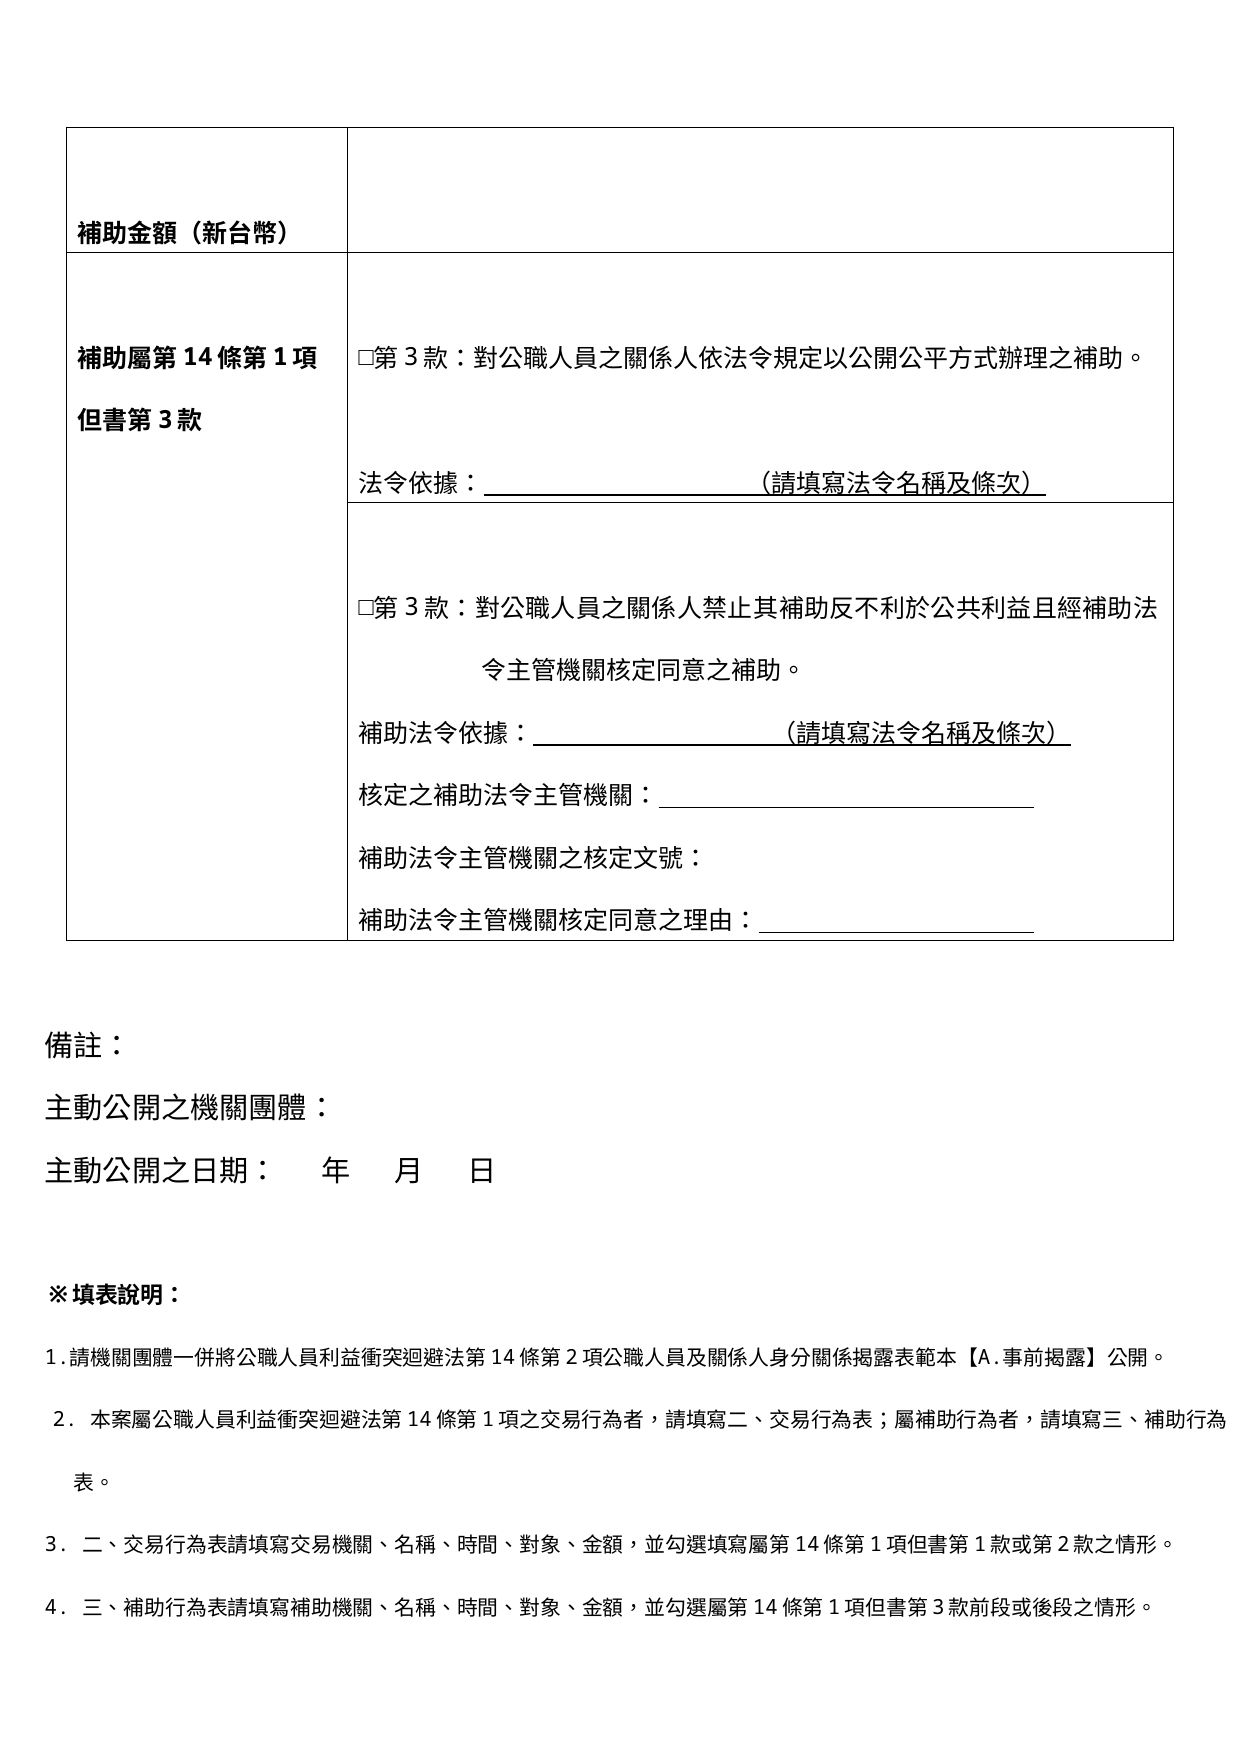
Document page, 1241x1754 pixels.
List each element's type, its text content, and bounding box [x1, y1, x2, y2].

text 2. 本案屬公職人員利益衝突迴避法第14條第1項之交易行為者，請填寫二、交易行為表；屬補助行為者，請填寫三、補助行為表。 [15, 1377, 1231, 1502]
table_cell □第3款：對公職人員之關係人禁止其補助反不利於公共利益且經補助法令主管機關核定同意之補助。 補助法令依據： （請填寫法令名稱及條次） 核定之補助法令主管機關： 補助法令主管機關之核定文號： 補助法令主管機關核定同意之理由： [348, 503, 1173, 939]
text 4. 三、補助行為表請填寫補助機關、名稱、時間、對象、金額，並勾選屬第14條第1項但書第3款前段或後段之情形。 [44, 1564, 1216, 1627]
text 1.請機關團體一併將公職人員利益衝突迴避法第14條第2項公職人員及關係人身分關係揭露表範本【A.事前揭露】公開。 [44, 1314, 1216, 1377]
table_cell □第3款：對公職人員之關係人依法令規定以公開公平方式辦理之補助。 法令依據： （請填寫法令名稱及條次） [348, 253, 1173, 502]
table_cell 補助金額（新台幣） [67, 128, 347, 252]
table_cell [348, 128, 1173, 252]
text 3. 二、交易行為表請填寫交易機關、名稱、時間、對象、金額，並勾選填寫屬第14條第1項但書第1款或第2款之情形。 [44, 1502, 1216, 1564]
text ※填表說明： [44, 1252, 1216, 1314]
text 備註： [44, 1002, 1216, 1064]
text 主動公開之機關團體： [44, 1064, 1216, 1127]
text 主動公開之日期： 年 月 日 [44, 1127, 1216, 1189]
table_cell 補助屬第14條第1項但書第3款 [67, 253, 347, 939]
